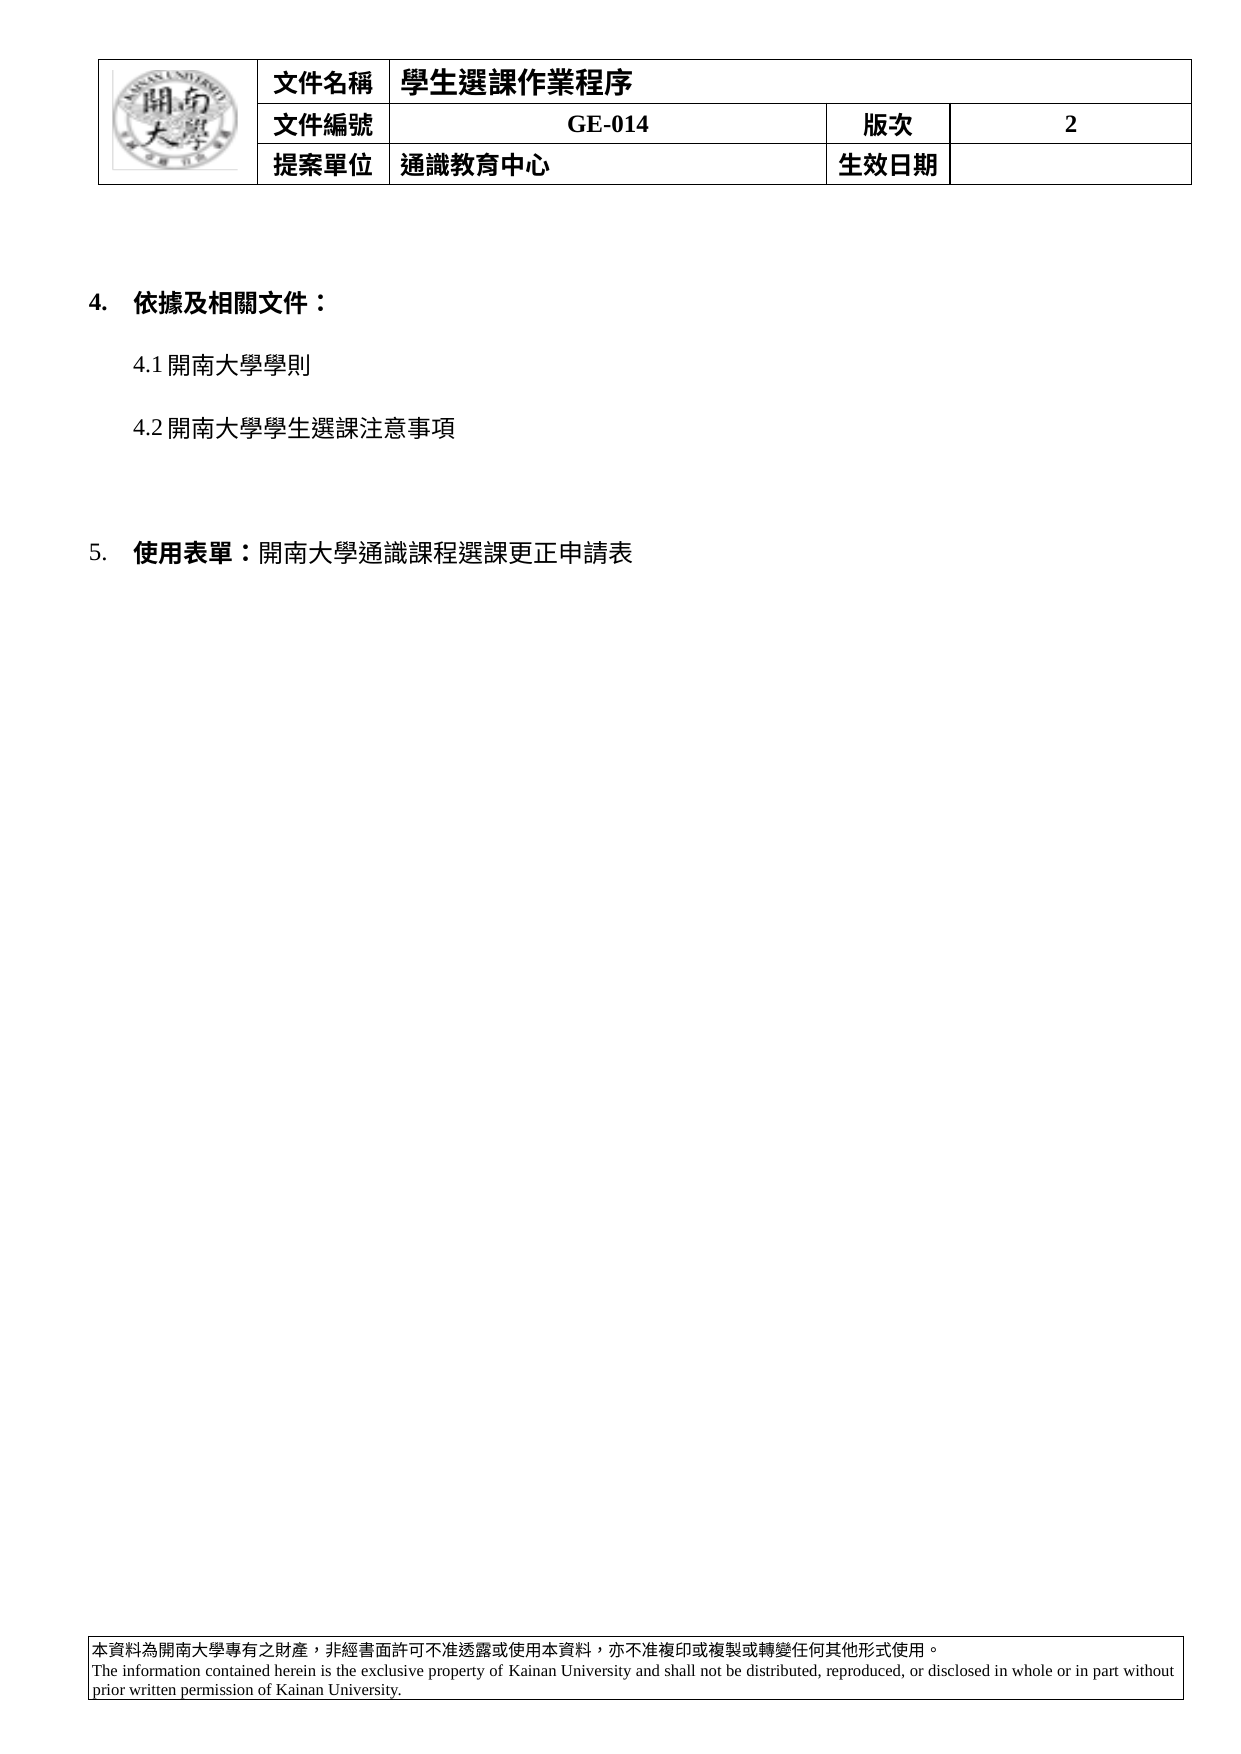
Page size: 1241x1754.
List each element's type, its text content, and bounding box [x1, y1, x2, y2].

text 4.1開南大學學則 [133, 323, 1181, 385]
list 依據及相關文件： [89, 260, 1181, 323]
text 4.2開南大學學生選課注意事項 [133, 385, 1181, 448]
list 使用表單：開南大學通識課程選課更正申請表 [89, 510, 1181, 573]
